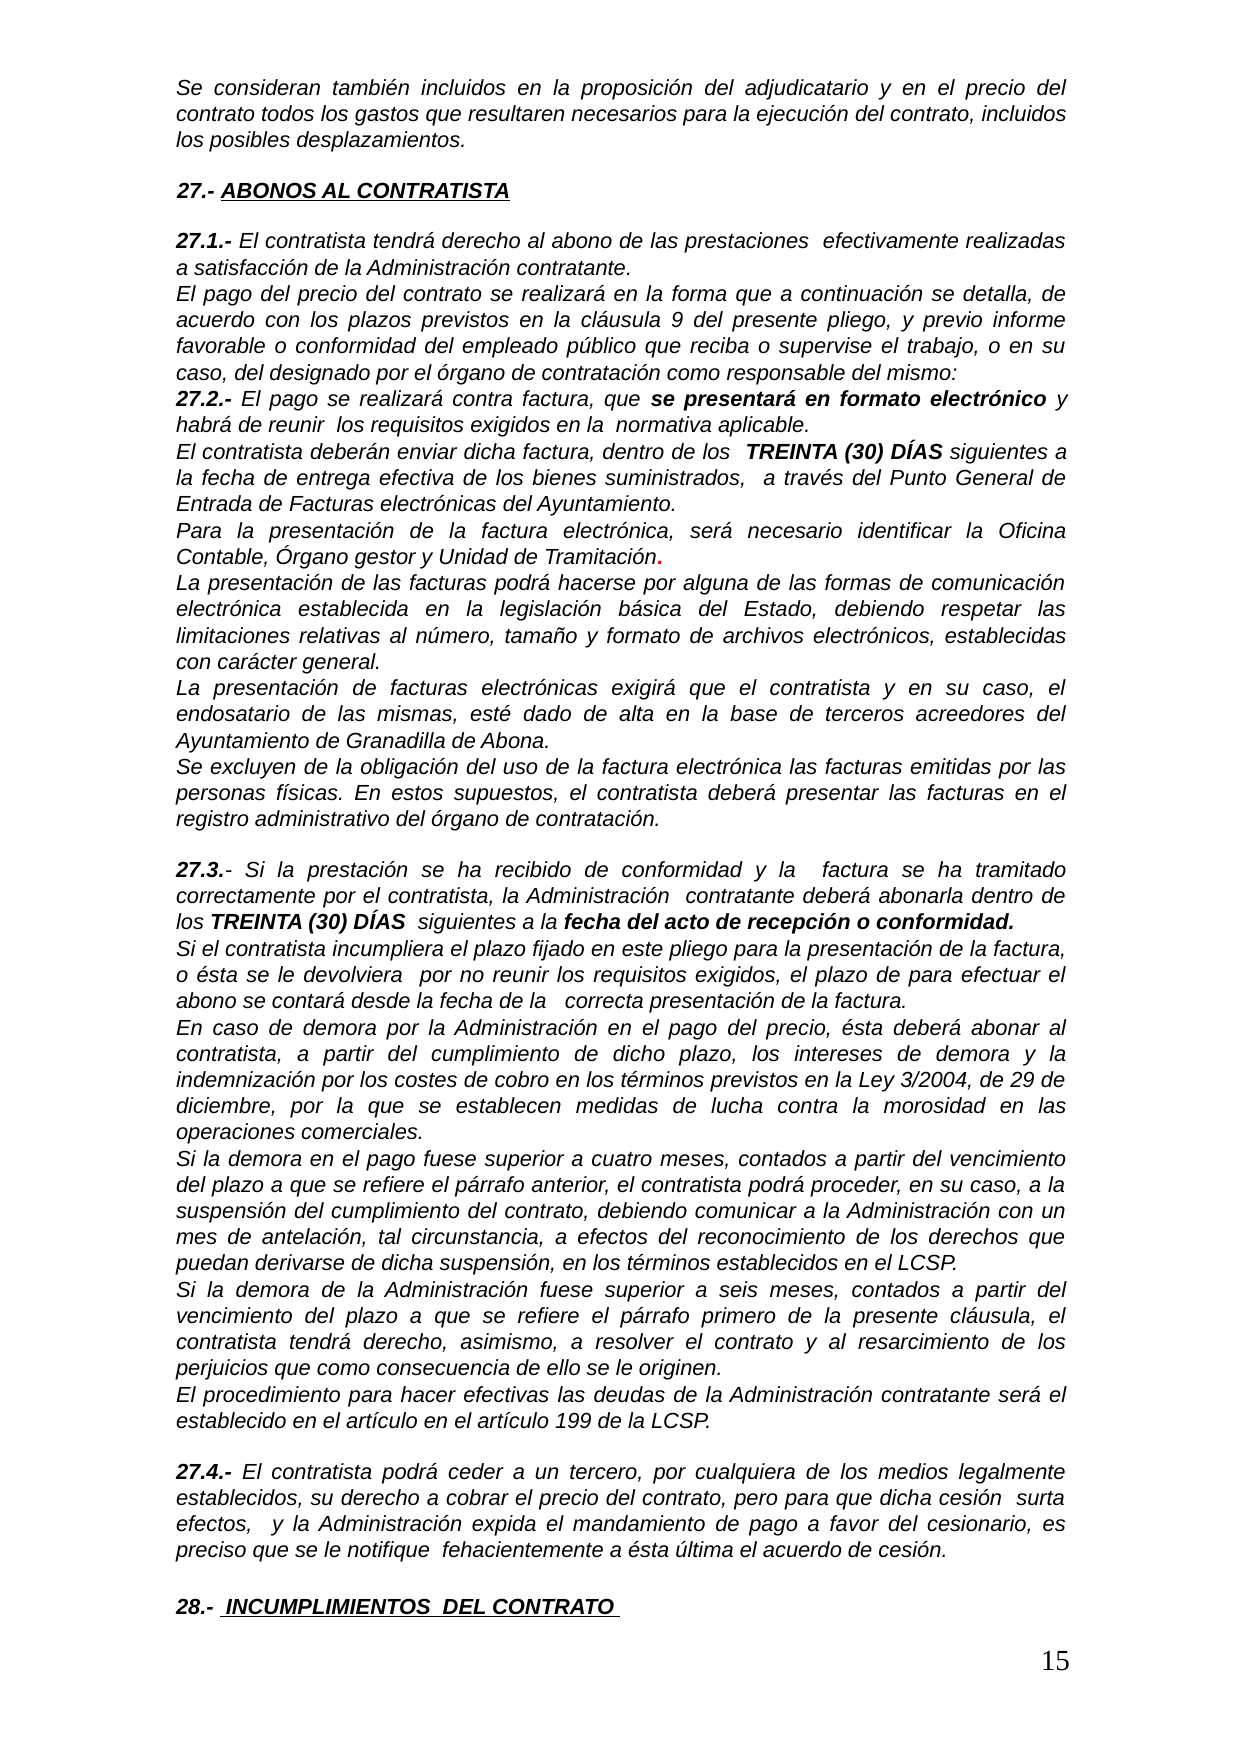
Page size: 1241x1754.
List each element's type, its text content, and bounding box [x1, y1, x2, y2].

text Si el contratista incumpliera el plazo fijado en este pliego para la presentación de la factura, o ésta se le devolviera por no reunir los requisitos exigidos, el plazo de para efectuar el abono se contará desde la fecha de la correcta presentación de la factura. [176, 936, 1069, 1013]
text 27.2.- El pago se realizará contra factura, que se presentará en formato electrónico y habrá de reunir los requisitos exigidos en la normativa aplicable. [176, 386, 1069, 437]
text El procedimiento para hacer efectivas las deudas de la Administración contratante será el establecido en el artículo en el artículo 199 de la LCSP. [176, 1382, 1069, 1433]
text El pago del precio del contrato se realizará en la forma que a continuación se detalla, de acuerdo con los plazos previstos en la cláusula 9 del presente pliego, y previo informe favorable o conformidad del empleado público que reciba o supervise el trabajo, o en su caso, del designado por el órgano de contratación como responsable del mismo: [176, 281, 1069, 384]
text Se consideran también incluidos en la proposición del adjudicatario y en el precio del contrato todos los gastos que resultaren necesarios para la ejecución del contrato, incluidos los posibles desplazamientos. [176, 75, 1069, 152]
text Si la demora en el pago fuese superior a cuatro meses, contados a partir del vencimiento del plazo a que se refiere el párrafo anterior, el contratista podrá proceder, en su caso, a la suspensión del cumplimiento del contrato, debiendo comunicar a la Administración con un mes de antelación, tal circunstancia, a efectos del reconocimiento de los derechos que puedan derivarse de dicha suspensión, en los términos establecidos en el LCSP. [176, 1146, 1069, 1276]
text La presentación de facturas electrónicas exigirá que el contratista y en su caso, el endosatario de las mismas, esté dado de alta en la base de terceros acreedores del Ayuntamiento de Granadilla de Abona. [176, 675, 1069, 753]
text 27.1.- El contratista tendrá derecho al abono de las prestaciones efectivamente realizadas a satisfacción de la Administración contratante. [176, 228, 1069, 279]
text La presentación de las facturas podrá hacerse por alguna de las formas de comunicación electrónica establecida en la legislación básica del Estado, debiendo respetar las limitaciones relativas al número, tamaño y formato de archivos electrónicos, establecidas con carácter general. [176, 570, 1069, 674]
text Si la demora de la Administración fuese superior a seis meses, contados a partir del vencimiento del plazo a que se refiere el párrafo primero de la presente cláusula, el contratista tendrá derecho, asimismo, a resolver el contrato y al resarcimiento de los perjuicios que como consecuencia de ello se le originen. [176, 1277, 1069, 1381]
text 28.- INCUMPLIMIENTOS DEL CONTRATO [176, 1594, 1071, 1619]
text 27.4.- El contratista podrá ceder a un tercero, por cualquiera de los medios legalmente establecidos, su derecho a cobrar el precio del contrato, pero para que dicha cesión surta efectos, y la Administración expida el mandamiento de pago a favor del cesionario, es preciso que se le notifique fehacientemente a ésta última el acuerdo de cesión. [176, 1458, 1069, 1562]
subtitle 27.- ABONOS AL CONTRATISTA [177, 178, 1071, 203]
text El contratista deberán enviar dicha factura, dentro de los TREINTA (30) DÍAS siguientes a la fecha de entrega efectiva de los bienes suministrados, a través del Punto General de Entrada de Facturas electrónicas del Ayuntamiento. [176, 439, 1069, 516]
text Se excluyen de la obligación del uso de la factura electrónica las facturas emitidas por las personas físicas. En estos supuestos, el contratista deberá presentar las facturas en el registro administrativo del órgano de contratación. [176, 754, 1069, 832]
text Para la presentación de la factura electrónica, será necesario identificar la Oficina Contable, Órgano gestor y Unidad de Tramitación. [176, 517, 1069, 569]
text En caso de demora por la Administración en el pago del precio, ésta deberá abonar al contratista, a partir del cumplimiento de dicho plazo, los intereses de demora y la indemnización por los costes de cobro en los términos previstos en la Ley 3/2004, de 29 de diciembre, por la que se establecen medidas de lucha contra la morosidad en las operaciones comerciales. [176, 1014, 1069, 1144]
text 27.3.- Si la prestación se ha recibido de conformidad y la factura se ha tramitado correctamente por el contratista, la Administración contratante deberá abonarla dentro de los TREINTA (30) DÍAS siguientes a la fecha del acto de recepción o conformidad. [176, 857, 1069, 934]
